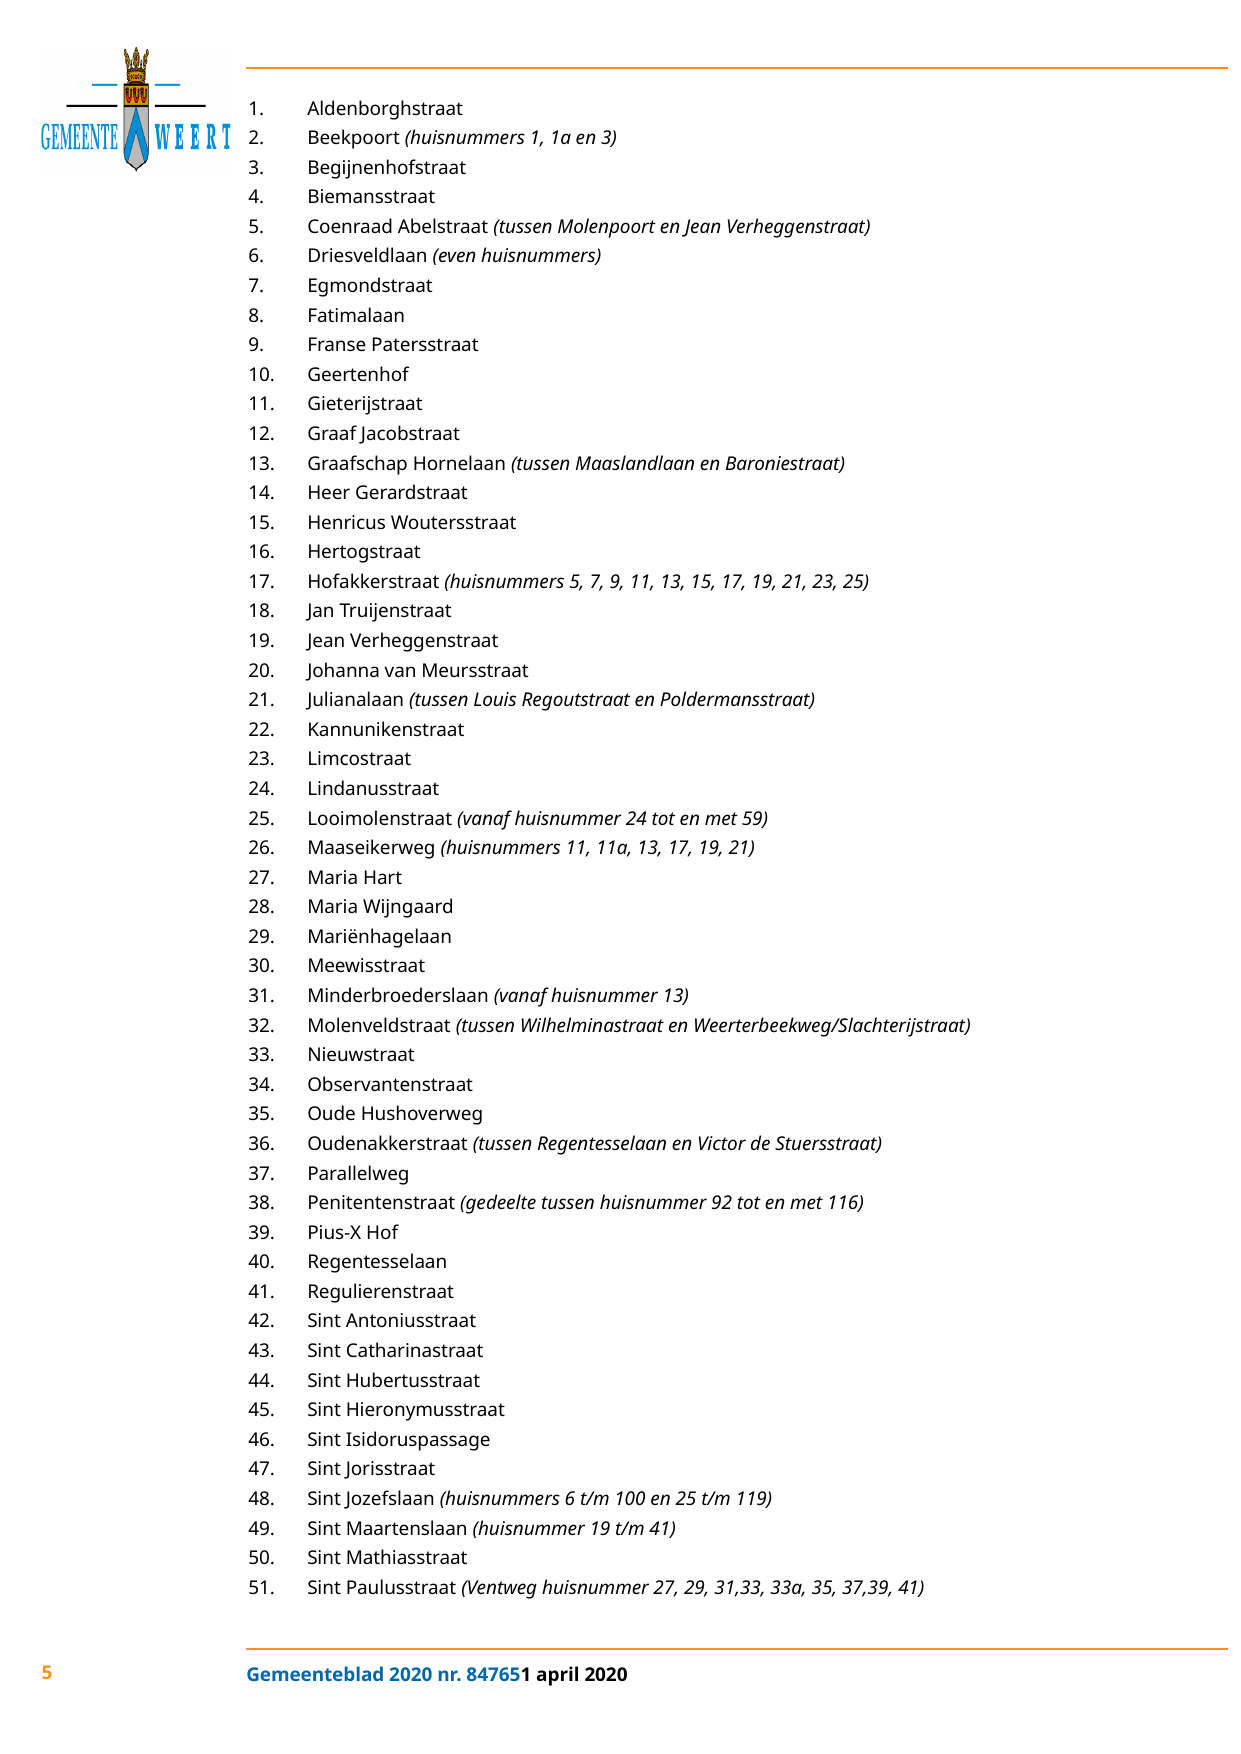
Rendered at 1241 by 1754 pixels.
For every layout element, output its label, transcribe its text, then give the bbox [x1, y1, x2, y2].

table_cell Aldenborghstraat Beekpoort (huisnummers 1, 1a en 3) Begijnenhofstraat Biemansstraat Coenraad Abelstraat (tussen Molenpoort en Jean Verheggenstraat) Driesveldlaan (even huisnummers) Egmondstraat Fatimalaan Franse Patersstraat Geertenhof Gieterijstraat Graaf Jacobstraat Graafschap Hornelaan (tussen Maaslandlaan en Baroniestraat) Heer Gerardstraat Henricus Woutersstraat Hertogstraat Hofakkerstraat (huisnummers 5, 7, 9, 11, 13, 15, 17, 19, 21, 23, 25) Jan Truijenstraat Jean Verheggenstraat Johanna van Meursstraat Julianalaan (tussen Louis Regoutstraat en Poldermansstraat) Kannunikenstraat Limcostraat Lindanusstraat Looimolenstraat (vanaf huisnummer 24 tot en met 59) Maaseikerweg (huisnummers 11, 11a, 13, 17, 19, 21) Maria Hart Maria Wijngaard Mariënhagelaan Meewisstraat Minderbroederslaan (vanaf huisnummer 13) Molenveldstraat (tussen Wilhelminastraat en Weerterbeekweg/Slachterijstraat) Nieuwstraat Observantenstraat Oude Hushoverweg Oudenakkerstraat (tussen Regentesselaan en Victor de Stuersstraat) Parallelweg Penitentenstraat (gedeelte tussen huisnummer 92 tot en met 116) Pius-X Hof Regentesselaan Regulierenstraat Sint Antoniusstraat Sint Catharinastraat Sint Hubertusstraat Sint Hieronymusstraat Sint Isidoruspassage Sint Jorisstraat Sint Jozefslaan (huisnummers 6 t/m 100 en 25 t/m 119) Sint Maartenslaan (huisnummer 19 t/m 41) Sint Mathiasstraat Sint Paulusstraat (Ventweg huisnummer 27, 29, 31,33, 33a, 35, 37,39, 41) Sint Servatiusstraat Sint Willibrordstraat Slotstraat Spoorstraat Suffolkweg (huisnummer 17a t/m 22b) Tuindorpstraat Wilhelminasingel (tussen Molenpoort en Beekstraat) Wilhelminastraat Willem I straat Windesheimstraat (tussen Wittevrouwenstraat en Maria Wijngaard) Wittevrouwenstraat [248, 95, 1152, 1600]
picture [41, 47, 231, 172]
